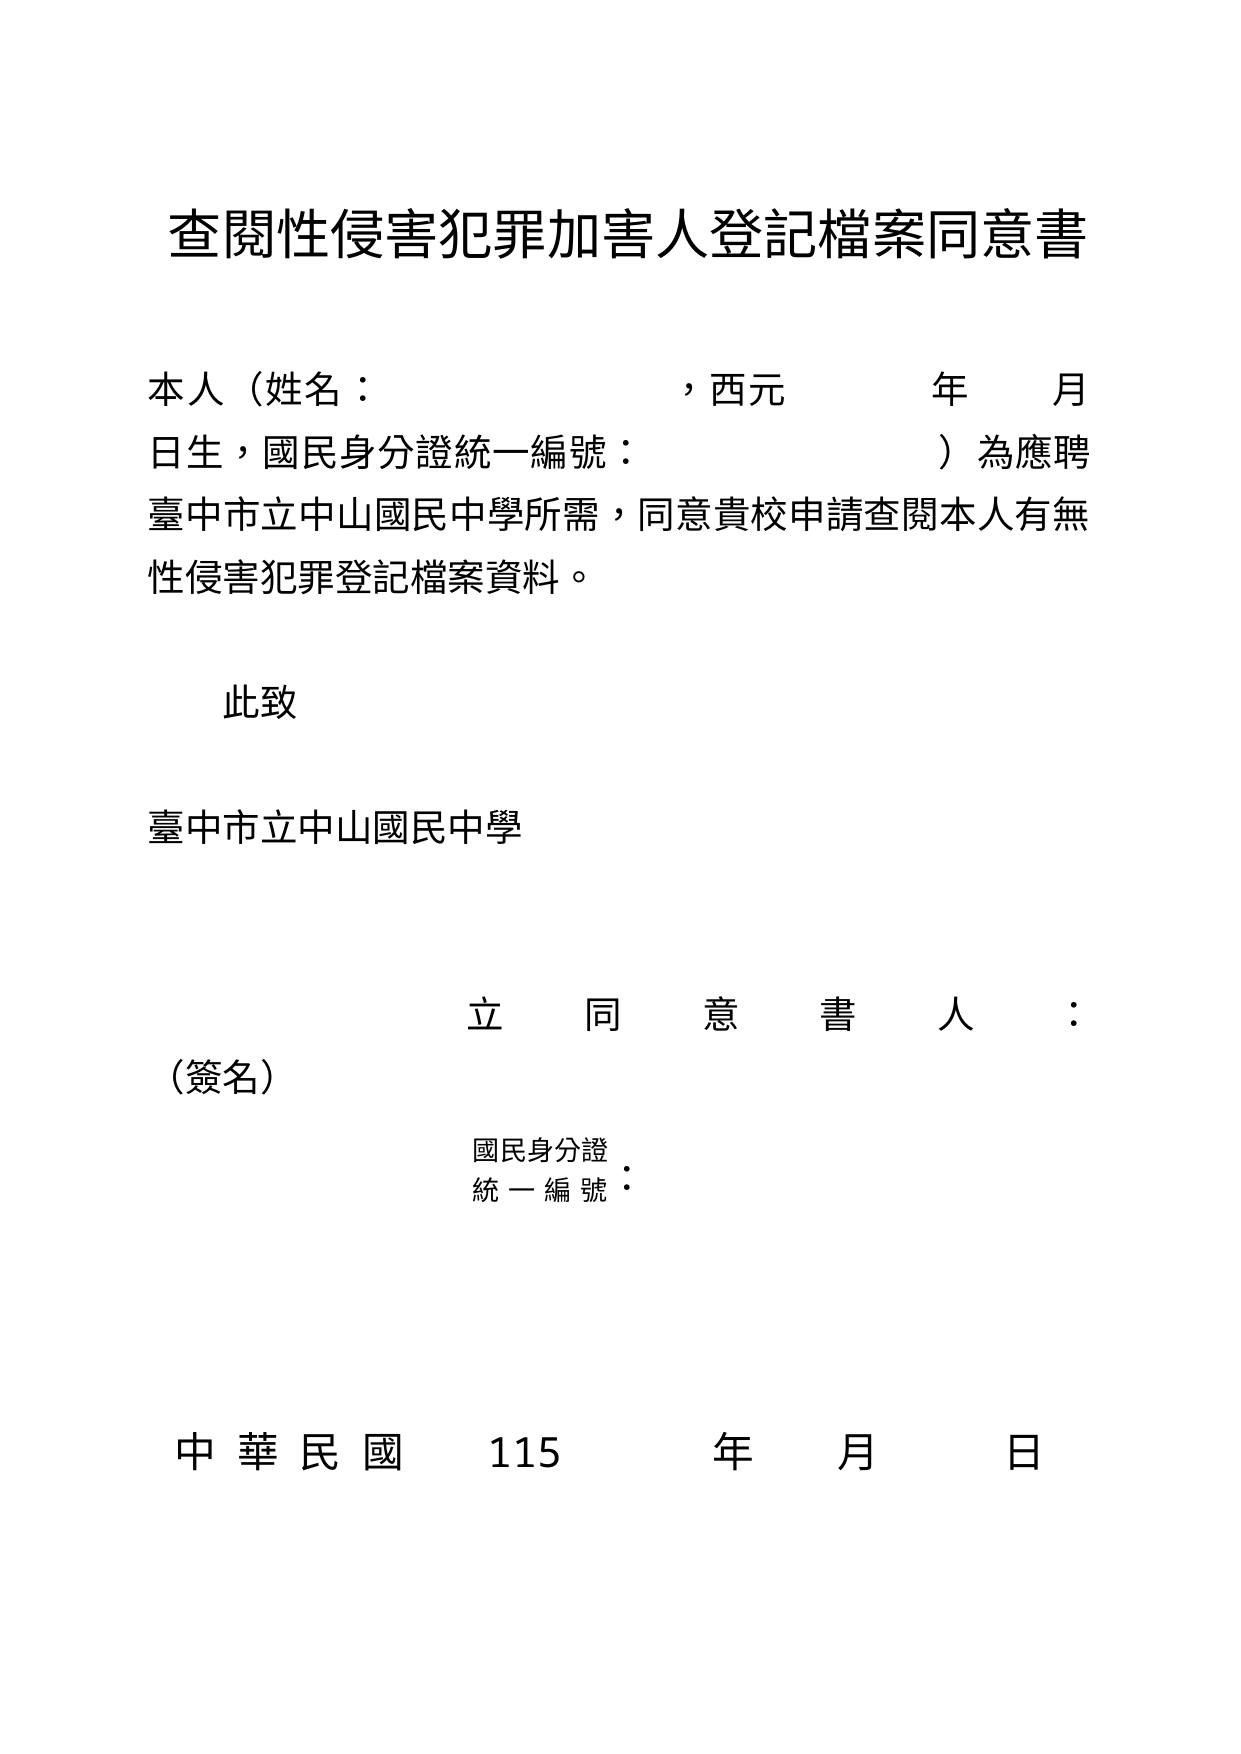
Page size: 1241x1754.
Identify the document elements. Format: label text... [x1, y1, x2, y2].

text 國民身分證統一編號： [148, 1096, 1092, 1221]
text 臺中市立中山國民中學 [148, 783, 1092, 846]
text 中 華 民 國 115 年 月 日 [148, 1408, 1092, 1471]
text 此致 [148, 658, 1092, 721]
text 查閱性侵害犯罪加害人登記檔案同意書 [148, 158, 1108, 283]
text 本人（姓名： ，西元 年 月 日生，國民身分證統一編號： ）為應聘臺中市立中山國民中學所需，同意貴校申請查閱本人有無性侵害犯罪登記檔案資料。 [148, 346, 1092, 596]
text 立同意書人： （簽名） [148, 971, 1092, 1096]
